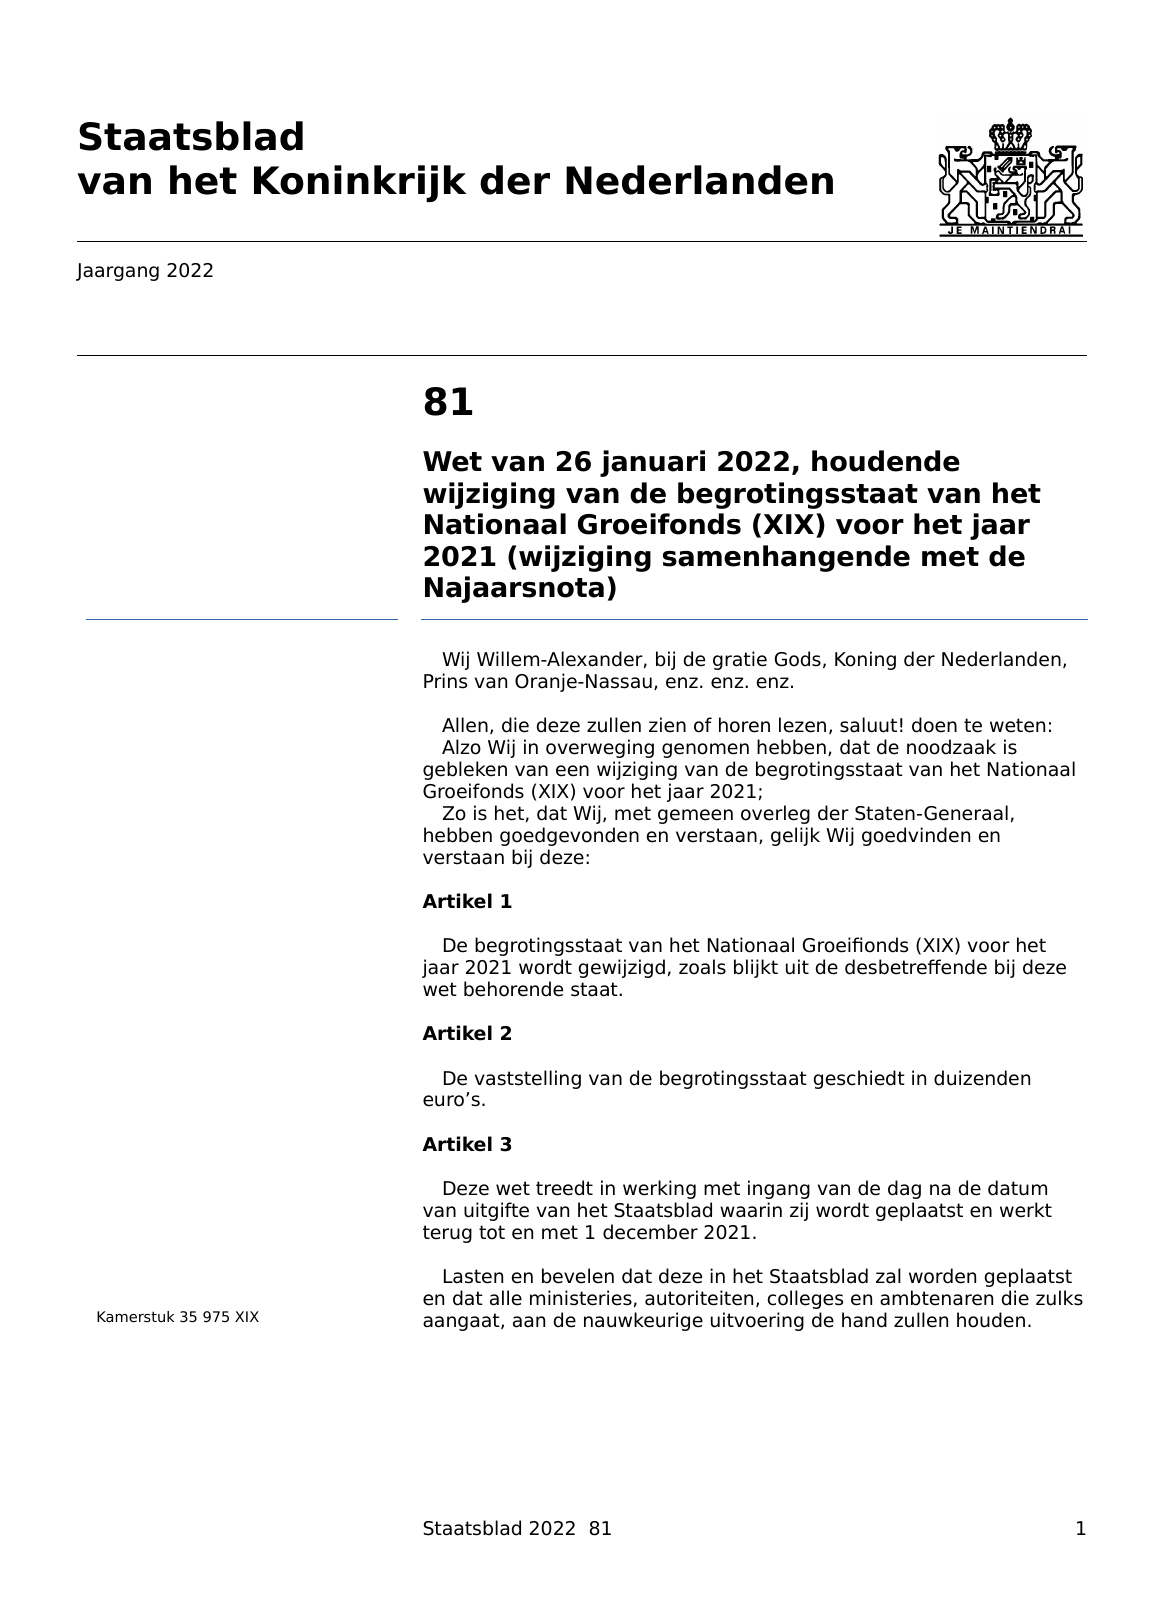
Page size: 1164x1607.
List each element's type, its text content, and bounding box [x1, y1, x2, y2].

table_cell Jaargang 2022 [77, 242, 1087, 355]
text Deze wet treedt in werking met ingang van de dag na de datum van uitgifte van het Staatsblad waarin zij wordt geplaatst en werkt terug tot en met 1 december 2021. [422, 1178, 1087, 1244]
table_header Staatsblad van het Koninkrijk der Nederlanden [77, 100, 886, 241]
text Wet van 26 januari 2022, houdende wijziging van de begrotingsstaat van het Nationaal Groeifonds (XIX) voor het jaar 2021 (wijziging samenhangende met de Najaarsnota) [422, 447, 1087, 604]
subtitle Artikel 1 [422, 891, 1087, 913]
subtitle Artikel 2 [422, 1023, 1087, 1045]
text Wij Willem-Alexander, bij de gratie Gods, Koning der Nederlanden, Prins van Oranje-Nassau, enz. enz. enz. [422, 649, 1087, 693]
text Zo is het, dat Wij, met gemeen overleg der Staten-Generaal, hebben goedgevonden en verstaan, gelijk Wij goedvinden en verstaan bij deze: [422, 803, 1087, 869]
text Lasten en bevelen dat deze in het Staatsblad zal worden geplaatst en dat alle ministeries, autoriteiten, colleges en ambtenaren die zulks aangaat, aan de nauwkeurige uitvoering de hand zullen houden. [422, 1266, 1087, 1332]
subtitle Artikel 3 [422, 1133, 1087, 1156]
text De begrotingsstaat van het Nationaal Groeifionds (XIX) voor het jaar 2021 wordt gewijzigd, zoals blijkt uit de desbetreffende bij deze wet behorende staat. [422, 935, 1087, 1001]
text Kamerstuk 35 975 XIX [77, 1309, 396, 1326]
text Alzo Wij in overweging genomen hebben, dat de noodzaak is gebleken van een wijziging van de begrotingsstaat van het Nationaal Groeifonds (XIX) voor het jaar 2021; [422, 737, 1087, 803]
text Allen, die deze zullen zien of horen lezen, saluut! doen te weten: [422, 715, 1087, 737]
text De vaststelling van de begrotingsstaat geschiedt in duizenden euro’s. [422, 1067, 1087, 1111]
table_header [886, 100, 1087, 241]
subtitle 81 [422, 381, 1087, 424]
picture [936, 115, 1087, 240]
